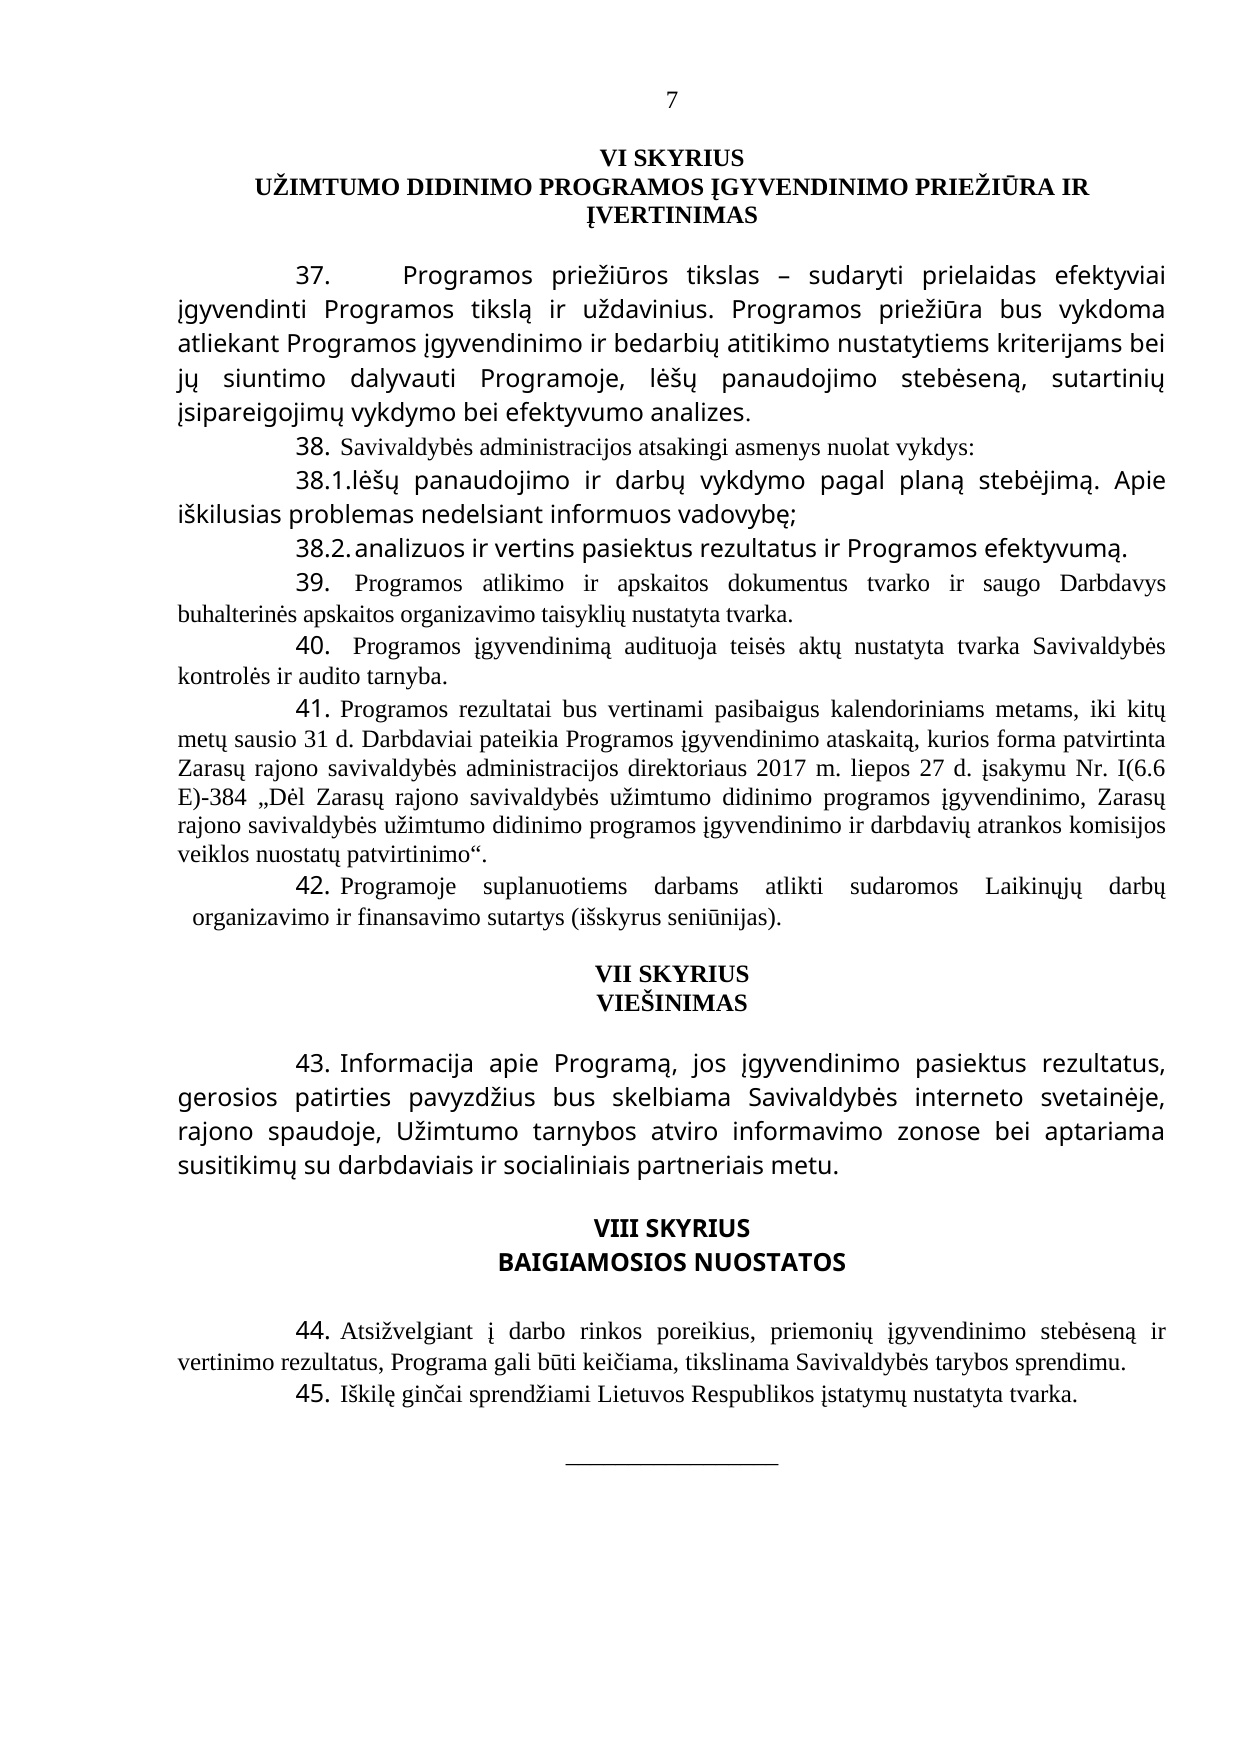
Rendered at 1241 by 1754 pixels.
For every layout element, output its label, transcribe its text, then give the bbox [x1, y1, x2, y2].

text 44. Atsižvelgiant į darbo rinkos poreikius, priemonių įgyvendinimo stebėseną ir vertinimo rezultatus, Programa gali būti keičiama, tikslinama Savivaldybės tarybos sprendimu. [177, 1313, 1167, 1376]
text 38.2. analizuos ir vertins pasiektus rezultatus ir Programos efektyvumą. [295, 531, 1167, 564]
text VIII SKYRIUS [177, 1211, 1167, 1245]
text VIEŠINIMAS [177, 988, 1167, 1017]
text 39. Programos atlikimo ir apskaitos dokumentus tvarko ir saugo Darbdavys buhalterinės apskaitos organizavimo taisyklių nustatyta tvarka. [177, 564, 1167, 627]
text VI SKYRIUS [177, 143, 1167, 172]
text 38.1.lėšų panaudojimo ir darbų vykdymo pagal planą stebėjimą. Apie iškilusias problemas nedelsiant informuos vadovybę; [177, 462, 1167, 531]
text 38. Savivaldybės administracijos atsakingi asmenys nuolat vykdys: [177, 428, 1167, 462]
text _________________ [177, 1439, 1167, 1467]
text 42. Programoje suplanuotiems darbams atlikti sudaromos Laikinųjų darbų organizavimo ir finansavimo sutartys (išskyrus seniūnijas). [192, 868, 1167, 931]
text 41. Programos rezultatai bus vertinami pasibaigus kalendoriniams metams, iki kitų metų sausio 31 d. Darbdaviai pateikia Programos įgyvendinimo ataskaitą, kurios forma patvirtinta Zarasų rajono savivaldybės administracijos direktoriaus 2017 m. liepos 27 d. įsakymu Nr. I(6.6 E)-384 „Dėl Zarasų rajono savivaldybės užimtumo didinimo programos įgyvendinimo, Zarasų rajono savivaldybės užimtumo didinimo programos įgyvendinimo ir darbdavių atrankos komisijos veiklos nuostatų patvirtinimo“. [177, 690, 1167, 868]
text UŽIMTUMO DIDINIMO PROGRAMOS ĮGYVENDINIMO PRIEŽIŪRA IR ĮVERTINIMAS [177, 172, 1167, 229]
text 43. Informacija apie Programą, jos įgyvendinimo pasiektus rezultatus, gerosios patirties pavyzdžius bus skelbiama Savivaldybės interneto svetainėje, rajono spaudoje, Užimtumo tarnybos atviro informavimo zonose bei aptariama susitikimų su darbdaviais ir socialiniais partneriais metu. [177, 1046, 1167, 1182]
text 45. Iškilę ginčai sprendžiami Lietuvos Respublikos įstatymų nustatyta tvarka. [177, 1376, 1167, 1410]
text 37. Programos priežiūros tikslas – sudaryti prielaidas efektyviai įgyvendinti Programos tikslą ir uždavinius. Programos priežiūra bus vykdoma atliekant Programos įgyvendinimo ir bedarbių atitikimo nustatytiems kriterijams bei jų siuntimo dalyvauti Programoje, lėšų panaudojimo stebėseną, sutartinių įsipareigojimų vykdymo bei efektyvumo analizes. [177, 258, 1167, 428]
text VII SKYRIUS [177, 959, 1167, 988]
text BAIGIAMOSIOS NUOSTATOS [177, 1245, 1167, 1279]
text 40. Programos įgyvendinimą audituoja teisės aktų nustatyta tvarka Savivaldybės kontrolės ir audito tarnyba. [177, 627, 1167, 690]
